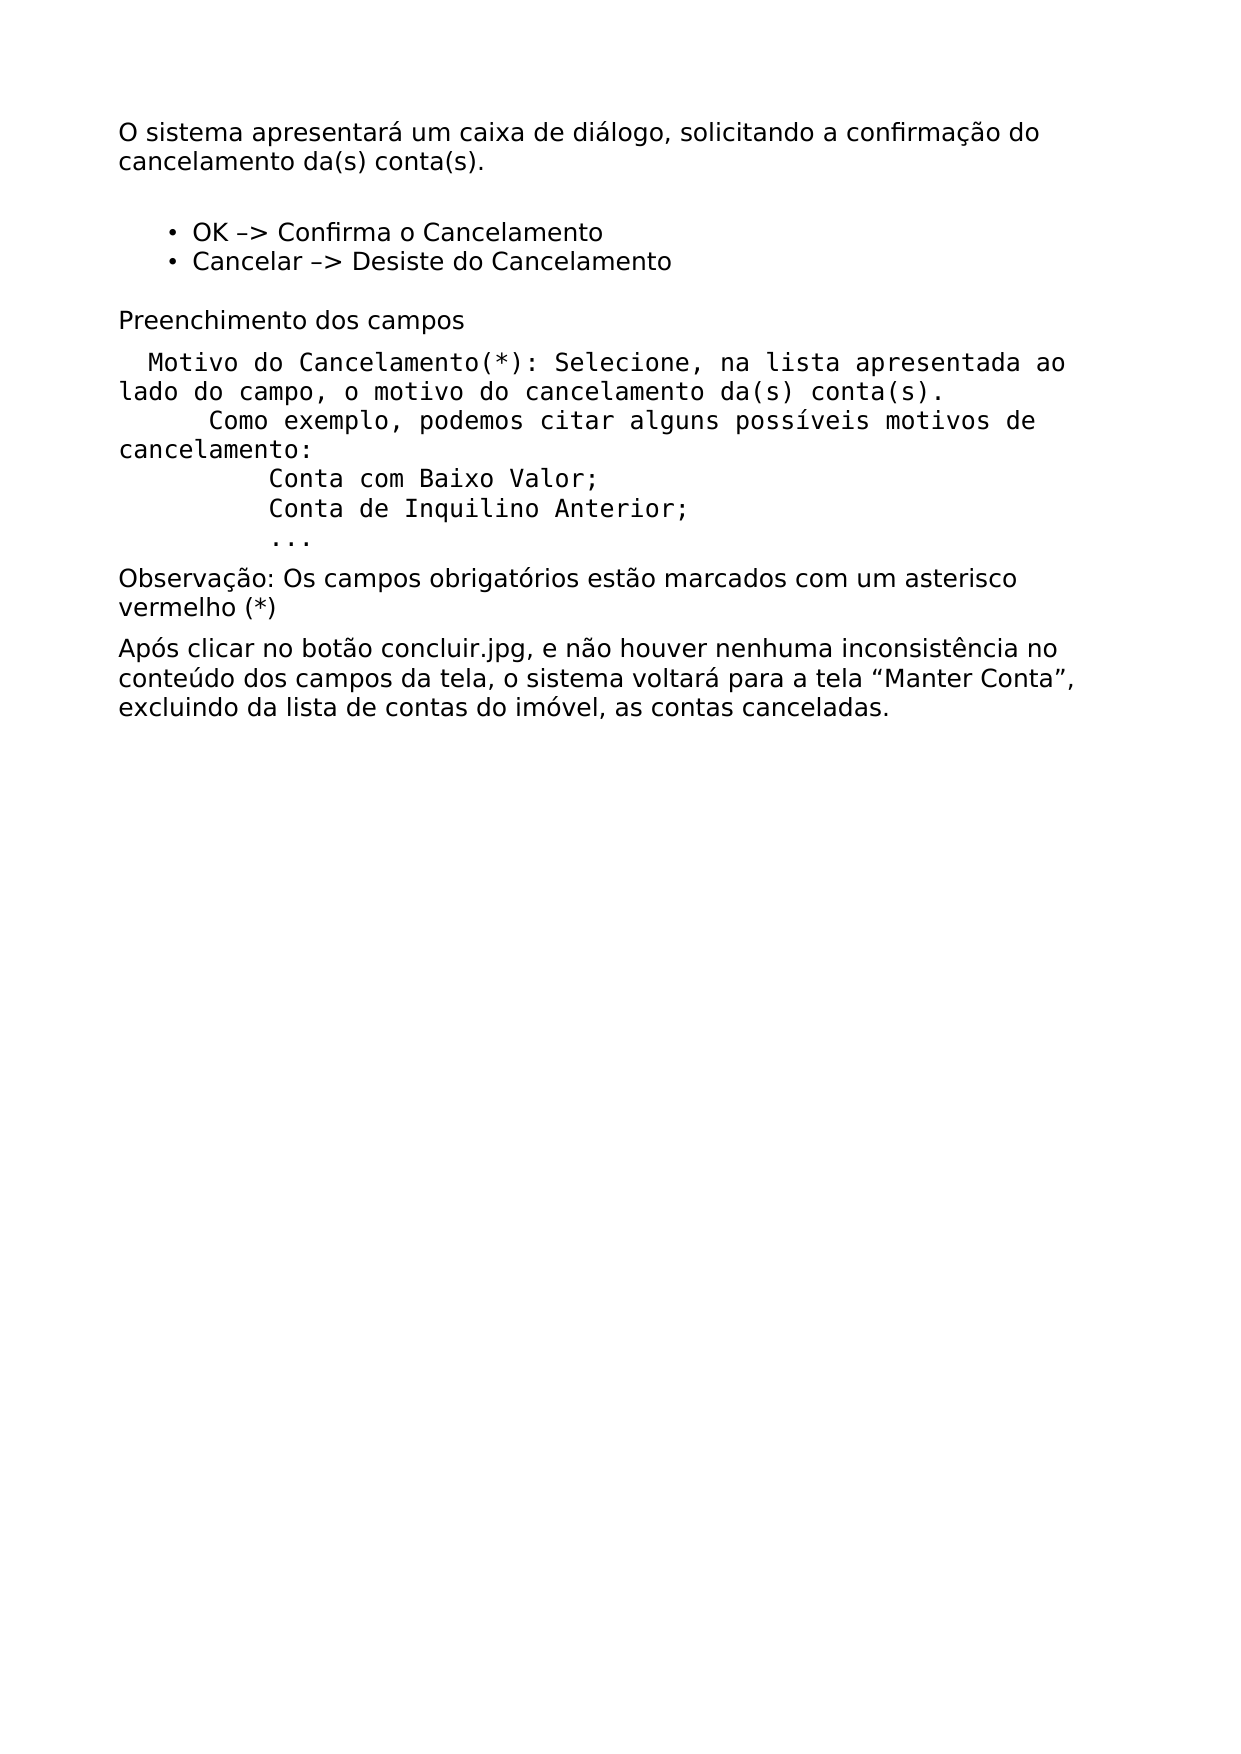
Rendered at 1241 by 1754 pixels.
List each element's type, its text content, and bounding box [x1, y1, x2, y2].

text Após clicar no botão concluir.jpg, e não houver nenhuma inconsistência no conteúdo dos campos da tela, o sistema voltará para a tela “Manter Conta”, excluindo da lista de contas do imóvel, as contas canceladas. [118, 635, 1122, 722]
text O sistema apresentará um caixa de diálogo, solicitando a confirmação do cancelamento da(s) conta(s). [118, 118, 1122, 176]
text Observação: Os campos obrigatórios estão marcados com um asterisco vermelho (*) [118, 564, 1122, 622]
text Motivo do Cancelamento(*): Selecione, na lista apresentada ao lado do campo, o motivo do cancelamento da(s) conta(s). Como exemplo, podemos citar alguns possíveis motivos de cancelamento: Conta com Baixo Valor; Conta de Inquilino Anterior; ... [118, 348, 1122, 552]
list Cancelar –> Desiste do Cancelamento [177, 248, 1122, 277]
list OK –> Confirma o Cancelamento [177, 218, 1122, 248]
text Preenchimento dos campos [118, 306, 1122, 335]
